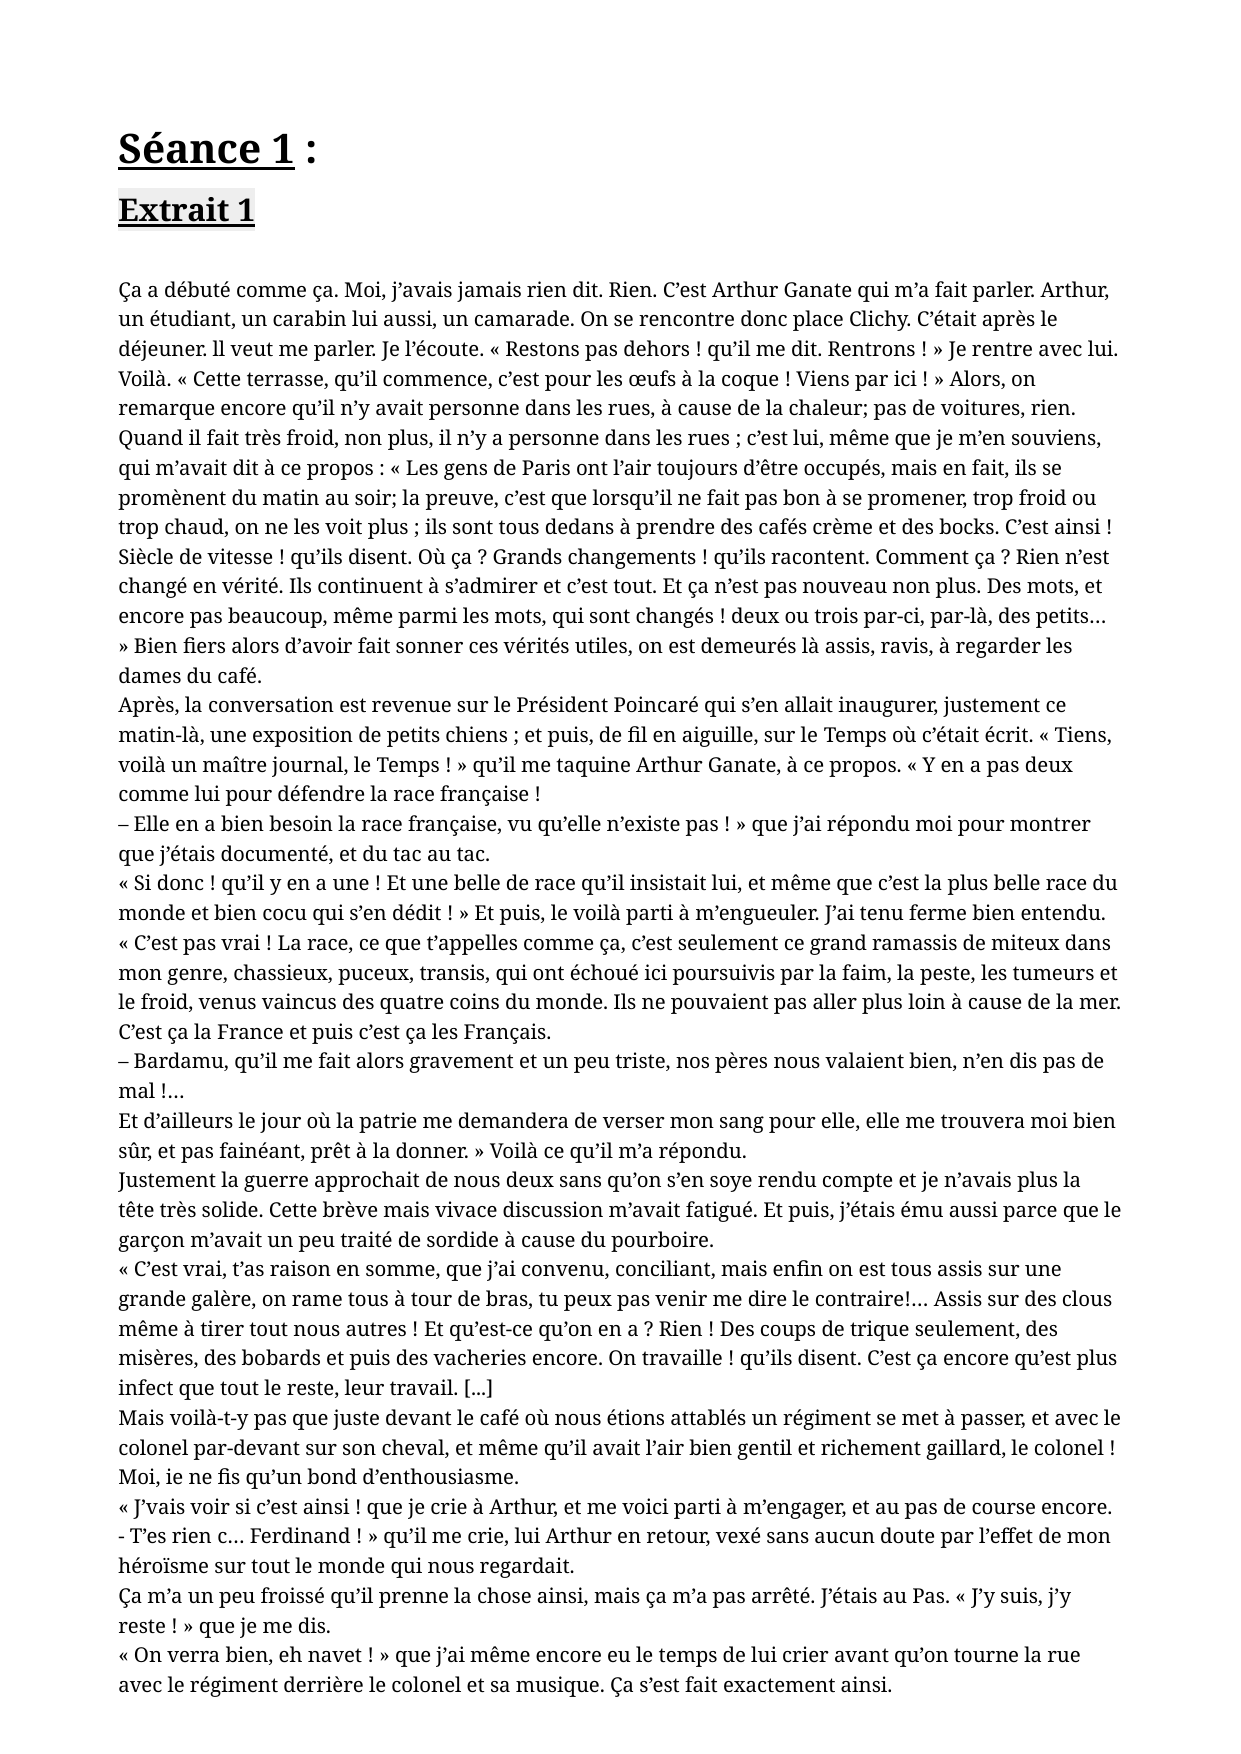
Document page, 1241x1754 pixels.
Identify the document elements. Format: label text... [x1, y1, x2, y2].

text Extrait 1 [118, 188, 1122, 231]
text Ça a débuté comme ça. Moi, j’avais jamais rien dit. Rien. C’est Arthur Ganate qui m’a fait parler. Arthur, un étudiant, un carabin lui aussi, un camarade. On se rencontre donc place Clichy. C’était après le déjeuner. ll veut me parler. Je l’écoute. « Restons pas dehors ! qu’il me dit. Rentrons ! » Je rentre avec lui. Voilà. « Cette terrasse, qu’il commence, c’est pour les œufs à la coque ! Viens par ici ! » Alors, on remarque encore qu’il n’y avait personne dans les rues, à cause de la chaleur; pas de voitures, rien. Quand il fait très froid, non plus, il n’y a personne dans les rues ; c’est lui, même que je m’en souviens, qui m’avait dit à ce propos : « Les gens de Paris ont l’air toujours d’être occupés, mais en fait, ils se promènent du matin au soir; la preuve, c’est que lorsqu’il ne fait pas bon à se promener, trop froid ou trop chaud, on ne les voit plus ; ils sont tous dedans à prendre des cafés crème et des bocks. C’est ainsi ! Siècle de vitesse ! qu’ils disent. Où ça ? Grands changements ! qu’ils racontent. Comment ça ? Rien n’est changé en vérité. Ils continuent à s’admirer et c’est tout. Et ça n’est pas nouveau non plus. Des mots, et encore pas beaucoup, même parmi les mots, qui sont changés ! deux ou trois par-ci, par-là, des petits… » Bien fiers alors d’avoir fait sonner ces vérités utiles, on est demeurés là assis, ravis, à regarder les dames du café. Après, la conversation est revenue sur le Président Poincaré qui s’en allait inaugurer, justement ce matin-là, une exposition de petits chiens ; et puis, de fil en aiguille, sur le Temps où c’était écrit. « Tiens, voilà un maître journal, le Temps ! » qu’il me taquine Arthur Ganate, à ce propos. « Y en a pas deux comme lui pour défendre la race française ! – Elle en a bien besoin la race française, vu qu’elle n’existe pas ! » que j’ai répondu moi pour montrer que j’étais documenté, et du tac au tac. « Si donc ! qu’il y en a une ! Et une belle de race qu’il insistait lui, et même que c’est la plus belle race du monde et bien cocu qui s’en dédit ! » Et puis, le voilà parti à m’engueuler. J’ai tenu ferme bien entendu. « C’est pas vrai ! La race, ce que t’appelles comme ça, c’est seulement ce grand ramassis de miteux dans mon genre, chassieux, puceux, transis, qui ont échoué ici poursuivis par la faim, la peste, les tumeurs et le froid, venus vaincus des quatre coins du monde. Ils ne pouvaient pas aller plus loin à cause de la mer. C’est ça la France et puis c’est ça les Français. – Bardamu, qu’il me fait alors gravement et un peu triste, nos pères nous valaient bien, n’en dis pas de mal !… Et d’ailleurs le jour où la patrie me demandera de verser mon sang pour elle, elle me trouvera moi bien sûr, et pas fainéant, prêt à la donner. » Voilà ce qu’il m’a répondu. Justement la guerre approchait de nous deux sans qu’on s’en soye rendu compte et je n’avais plus la tête très solide. Cette brève mais vivace discussion m’avait fatigué. Et puis, j’étais ému aussi parce que le garçon m’avait un peu traité de sordide à cause du pourboire. « C’est vrai, t’as raison en somme, que j’ai convenu, conciliant, mais enfin on est tous assis sur une grande galère, on rame tous à tour de bras, tu peux pas venir me dire le contraire!… Assis sur des clous même à tirer tout nous autres ! Et qu’est-ce qu’on en a ? Rien ! Des coups de trique seulement, des misères, des bobards et puis des vacheries encore. On travaille ! qu’ils disent. C’est ça encore qu’est plus infect que tout le reste, leur travail. [...] Mais voilà-t-y pas que juste devant le café où nous étions attablés un régiment se met à passer, et avec le colonel par-devant sur son cheval, et même qu’il avait l’air bien gentil et richement gaillard, le colonel ! Moi, ie ne fis qu’un bond d’enthousiasme. « J’vais voir si c’est ainsi ! que je crie à Arthur, et me voici parti à m’engager, et au pas de course encore. - T’es rien c… Ferdinand ! » qu’il me crie, lui Arthur en retour, vexé sans aucun doute par l’effet de mon héroïsme sur tout le monde qui nous regardait. Ça m’a un peu froissé qu’il prenne la chose ainsi, mais ça m’a pas arrêté. J’étais au Pas. « J’y suis, j’y reste ! » que je me dis. « On verra bien, eh navet ! » que j’ai même encore eu le temps de lui crier avant qu’on tourne la rue avec le régiment derrière le colonel et sa musique. Ça s’est fait exactement ainsi. [118, 273, 1122, 1698]
subtitle Séance 1 : [118, 120, 1122, 176]
